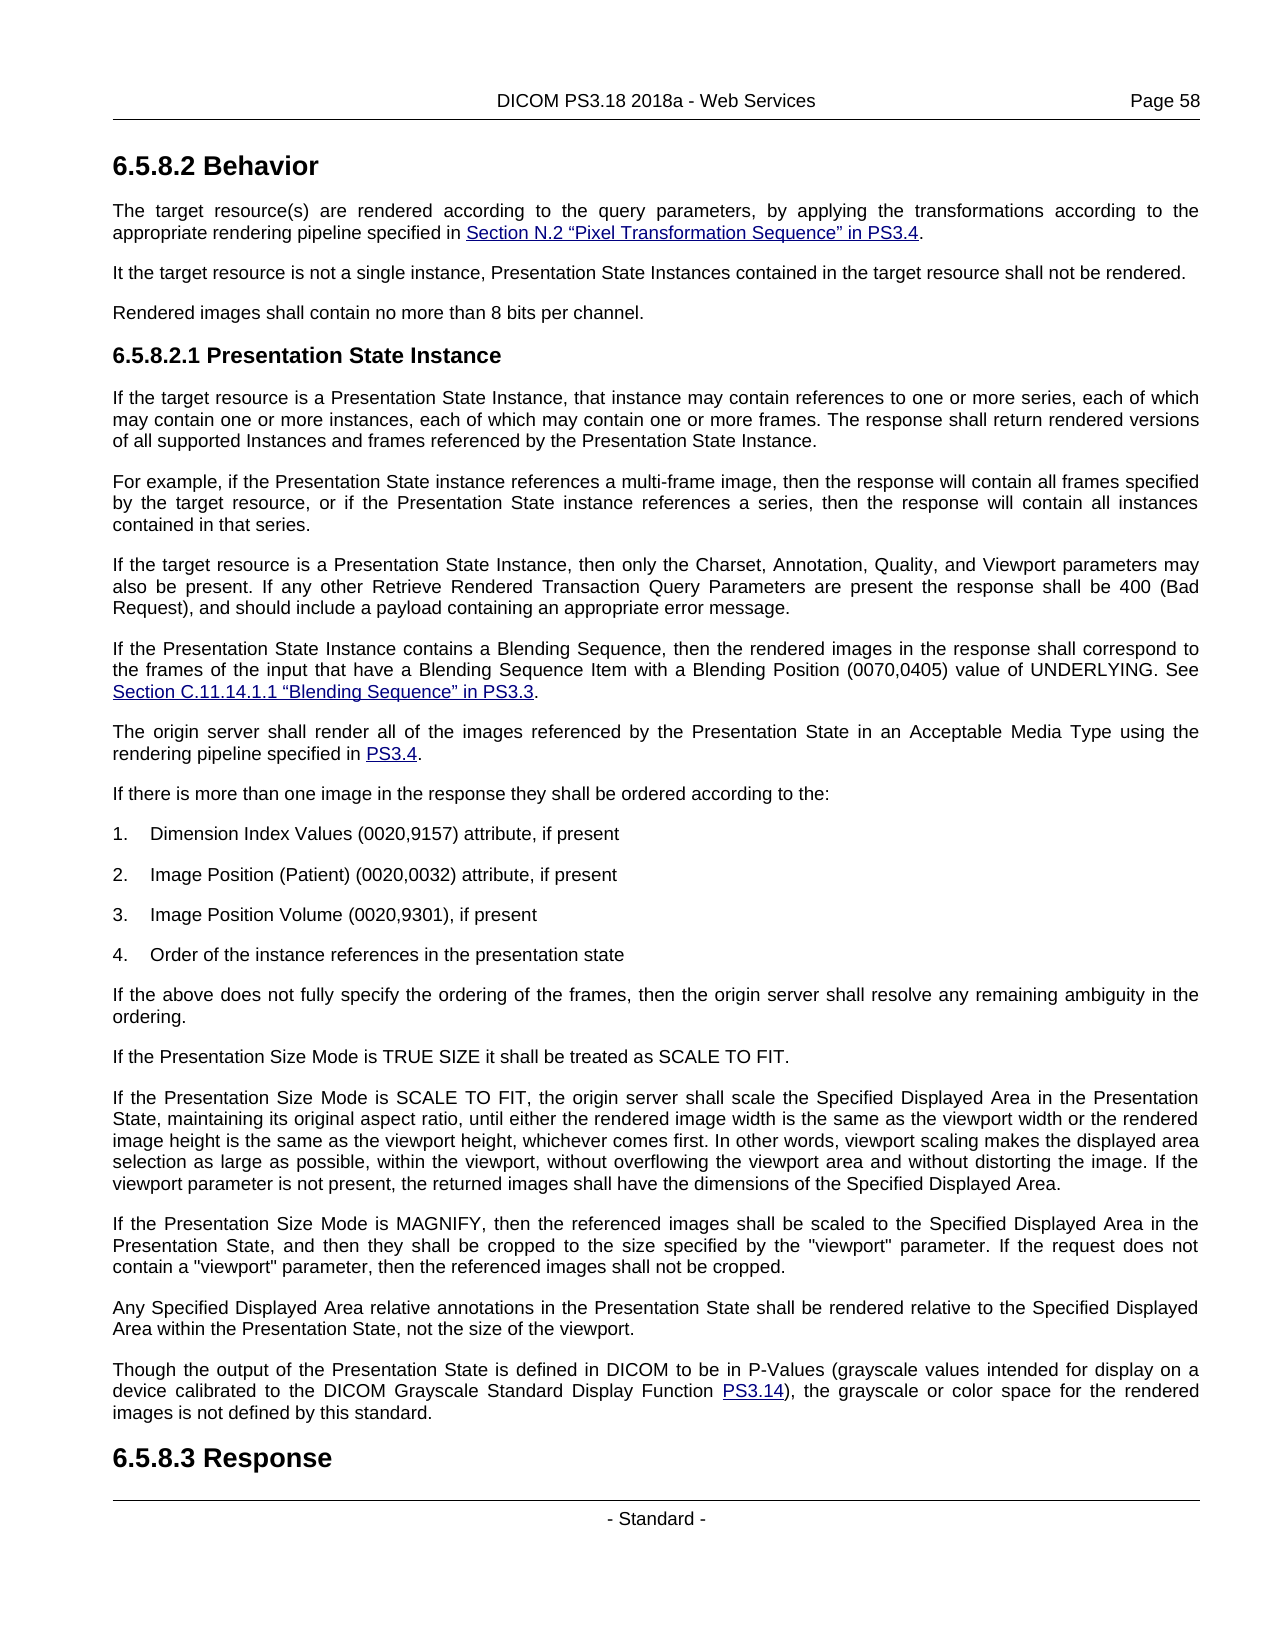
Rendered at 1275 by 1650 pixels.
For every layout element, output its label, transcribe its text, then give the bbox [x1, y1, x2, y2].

text Any Specified Displayed Area relative annotations in the Presentation State shall be rendered relative to the Specified Displayed Area within the Presentation State, not the size of the viewport. [112, 1296, 1200, 1339]
text If there is more than one image in the response they shall be ordered according to the: [112, 783, 1200, 804]
text If the Presentation State Instance contains a Blending Sequence, then the rendered images in the response shall correspond to the frames of the input that have a Blending Sequence Item with a Blending Position (0070,0405) value of UNDERLYING. See Section C.11.14.1.1 “Blending Sequence” in PS3.3. [112, 637, 1200, 702]
text If the above does not fully specify the ordering of the frames, then the origin server shall resolve any remaining ambiguity in the ordering. [112, 984, 1200, 1027]
text Rendered images shall contain no more than 8 bits per channel. [112, 302, 1200, 324]
text If the Presentation Size Mode is SCALE TO FIT, the origin server shall scale the Specified Displayed Area in the Presentation State, maintaining its original aspect ratio, until either the rendered image width is the same as the viewport width or the rendered image height is the same as the viewport height, whichever comes first. In other words, viewport scaling makes the displayed area selection as large as possible, within the viewport, without overflowing the viewport area and without distorting the image. If the viewport parameter is not present, the returned images shall have the dimensions of the Specified Displayed Area. [112, 1086, 1200, 1194]
text If the target resource is a Presentation State Instance, that instance may contain references to one or more series, each of which may contain one or more instances, each of which may contain one or more frames. The response shall return rendered versions of all supported Instances and frames referenced by the Presentation State Instance. [112, 387, 1200, 452]
list Image Position (Patient) (0020,0032) attribute, if present [112, 863, 1200, 885]
text 6.5.8.3 Response [112, 1442, 1200, 1473]
text If the target resource is a Presentation State Instance, then only the Charset, Annotation, Quality, and Viewport parameters may also be present. If any other Retrieve Rendered Transaction Query Parameters are present the response shall be 400 (Bad Request), and should include a payload containing an appropriate error message. [112, 554, 1200, 619]
text The target resource(s) are rendered according to the query parameters, by applying the transformations according to the appropriate rendering pipeline specified in Section N.2 “Pixel Transformation Sequence” in PS3.4. [112, 200, 1200, 243]
text It the target resource is not a single instance, Presentation State Instances contained in the target resource shall not be rendered. [112, 262, 1200, 283]
text 6.5.8.2 Behavior [112, 150, 1200, 181]
text 6.5.8.2.1 Presentation State Instance [112, 342, 1200, 368]
text Though the output of the Presentation State is defined in DICOM to be in P-Values (grayscale values intended for display on a device calibrated to the DICOM Grayscale Standard Display Function PS3.14), the grayscale or color space for the rendered images is not defined by this standard. [112, 1358, 1200, 1423]
text If the Presentation Size Mode is TRUE SIZE it shall be treated as SCALE TO FIT. [112, 1046, 1200, 1068]
list Image Position Volume (0020,9301), if present [112, 904, 1200, 925]
list Dimension Index Values (0020,9157) attribute, if present [112, 823, 1200, 844]
text For example, if the Presentation State instance references a multi-frame image, then the response will contain all frames specified by the target resource, or if the Presentation State instance references a series, then the response will contain all instances contained in that series. [112, 471, 1200, 535]
text If the Presentation Size Mode is MAGNIFY, then the referenced images shall be scaled to the Specified Displayed Area in the Presentation State, and then they shall be cropped to the size specified by the "viewport" parameter. If the request does not contain a "viewport" parameter, then the referenced images shall not be cropped. [112, 1213, 1200, 1278]
text The origin server shall render all of the images referenced by the Presentation State in an Acceptable Media Type using the rendering pipeline specified in PS3.4. [112, 721, 1200, 764]
list Order of the instance references in the presentation state [112, 944, 1200, 966]
